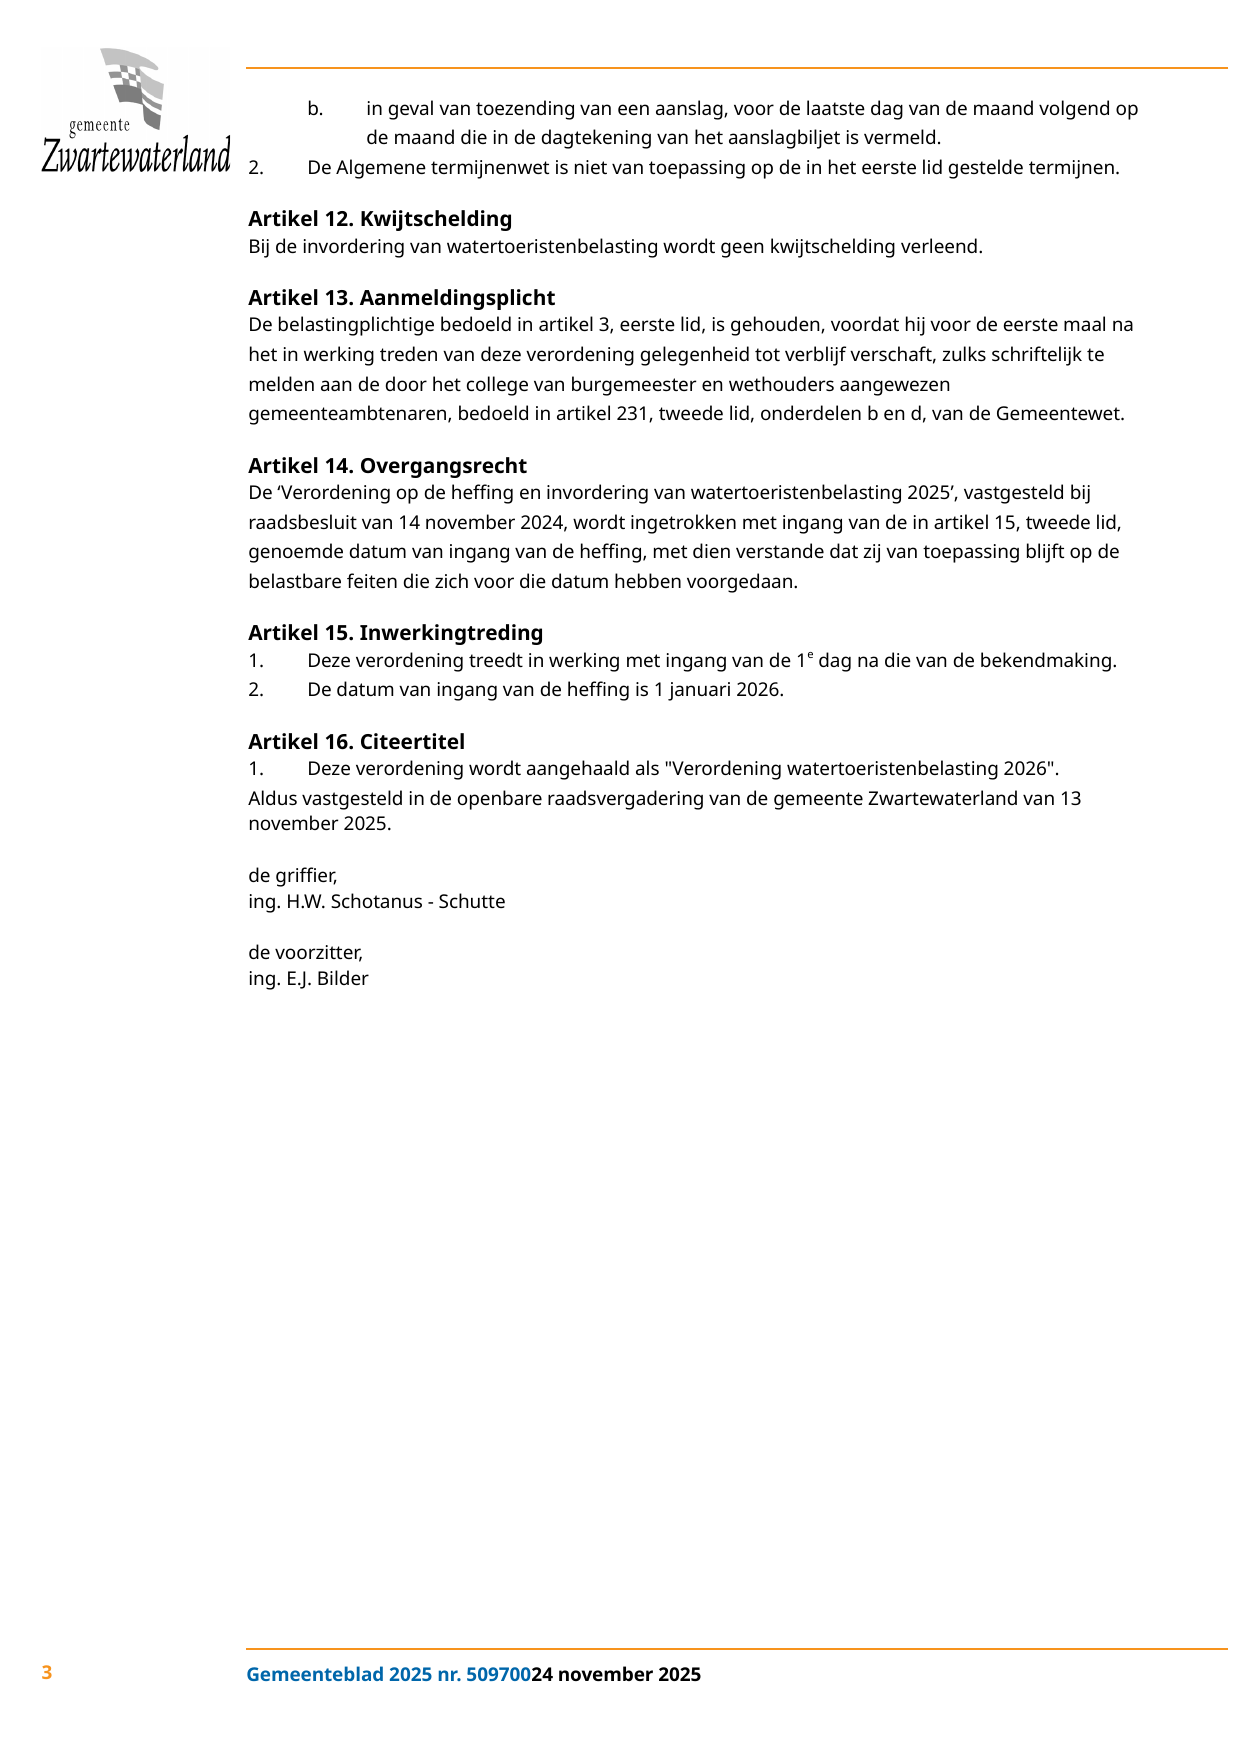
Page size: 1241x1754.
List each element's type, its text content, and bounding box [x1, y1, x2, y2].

list Deze verordening treedt in werking met ingang van de 1e dag na die van de bekendmaking. [248, 647, 1152, 673]
text Artikel 12. Kwijtschelding [248, 204, 1152, 233]
text De belastingplichtige bedoeld in artikel 3, eerste lid, is gehouden, voordat hij voor de eerste maal na het in werking treden van deze verordening gelegenheid tot verblijf verschaft, zulks schriftelijk te melden aan de door het college van burgemeester en wethouders aangewezen gemeenteambtenaren, bedoeld in artikel 231, tweede lid, onderdelen b en d, van de Gemeentewet. [248, 312, 1152, 426]
text Artikel 13. Aanmeldingsplicht [248, 283, 1152, 312]
text ing. E.J. Bilder [248, 965, 1152, 991]
text de griffier, [248, 862, 1152, 888]
list De Algemene termijnenwet is niet van toepassing op de in het eerste lid gestelde termijnen. [248, 154, 1152, 180]
text de voorzitter, [248, 939, 1152, 965]
text Artikel 16. Citeertitel [248, 727, 1152, 755]
text Artikel 15. Inwerkingtreding [248, 618, 1152, 647]
list in geval van toezending van een aanslag, voor de laatste dag van de maand volgend op de maand die in de dagtekening van het aanslagbiljet is vermeld. [307, 95, 1152, 150]
picture [41, 47, 231, 172]
list De datum van ingang van de heffing is 1 januari 2026. [248, 676, 1152, 702]
text ing. H.W. Schotanus - Schutte [248, 888, 1152, 913]
text Aldus vastgesteld in de openbare raadsvergadering van de gemeente Zwartewaterland van 13 november 2025. [248, 785, 1152, 836]
text Artikel 14. Overgangsrecht [248, 451, 1152, 479]
text De ‘Verordening op de heffing en invordering van watertoeristenbelasting 2025’, vastgesteld bij raadsbesluit van 14 november 2024, wordt ingetrokken met ingang van de in artikel 15, tweede lid, genoemde datum van ingang van de heffing, met dien verstande dat zij van toepassing blijft op de belastbare feiten die zich voor die datum hebben voorgedaan. [248, 479, 1152, 594]
text Bij de invordering van watertoeristenbelasting wordt geen kwijtschelding verleend. [248, 233, 1152, 258]
list Deze verordening wordt aangehaald als "Verordening watertoeristenbelasting 2026". [248, 755, 1152, 781]
